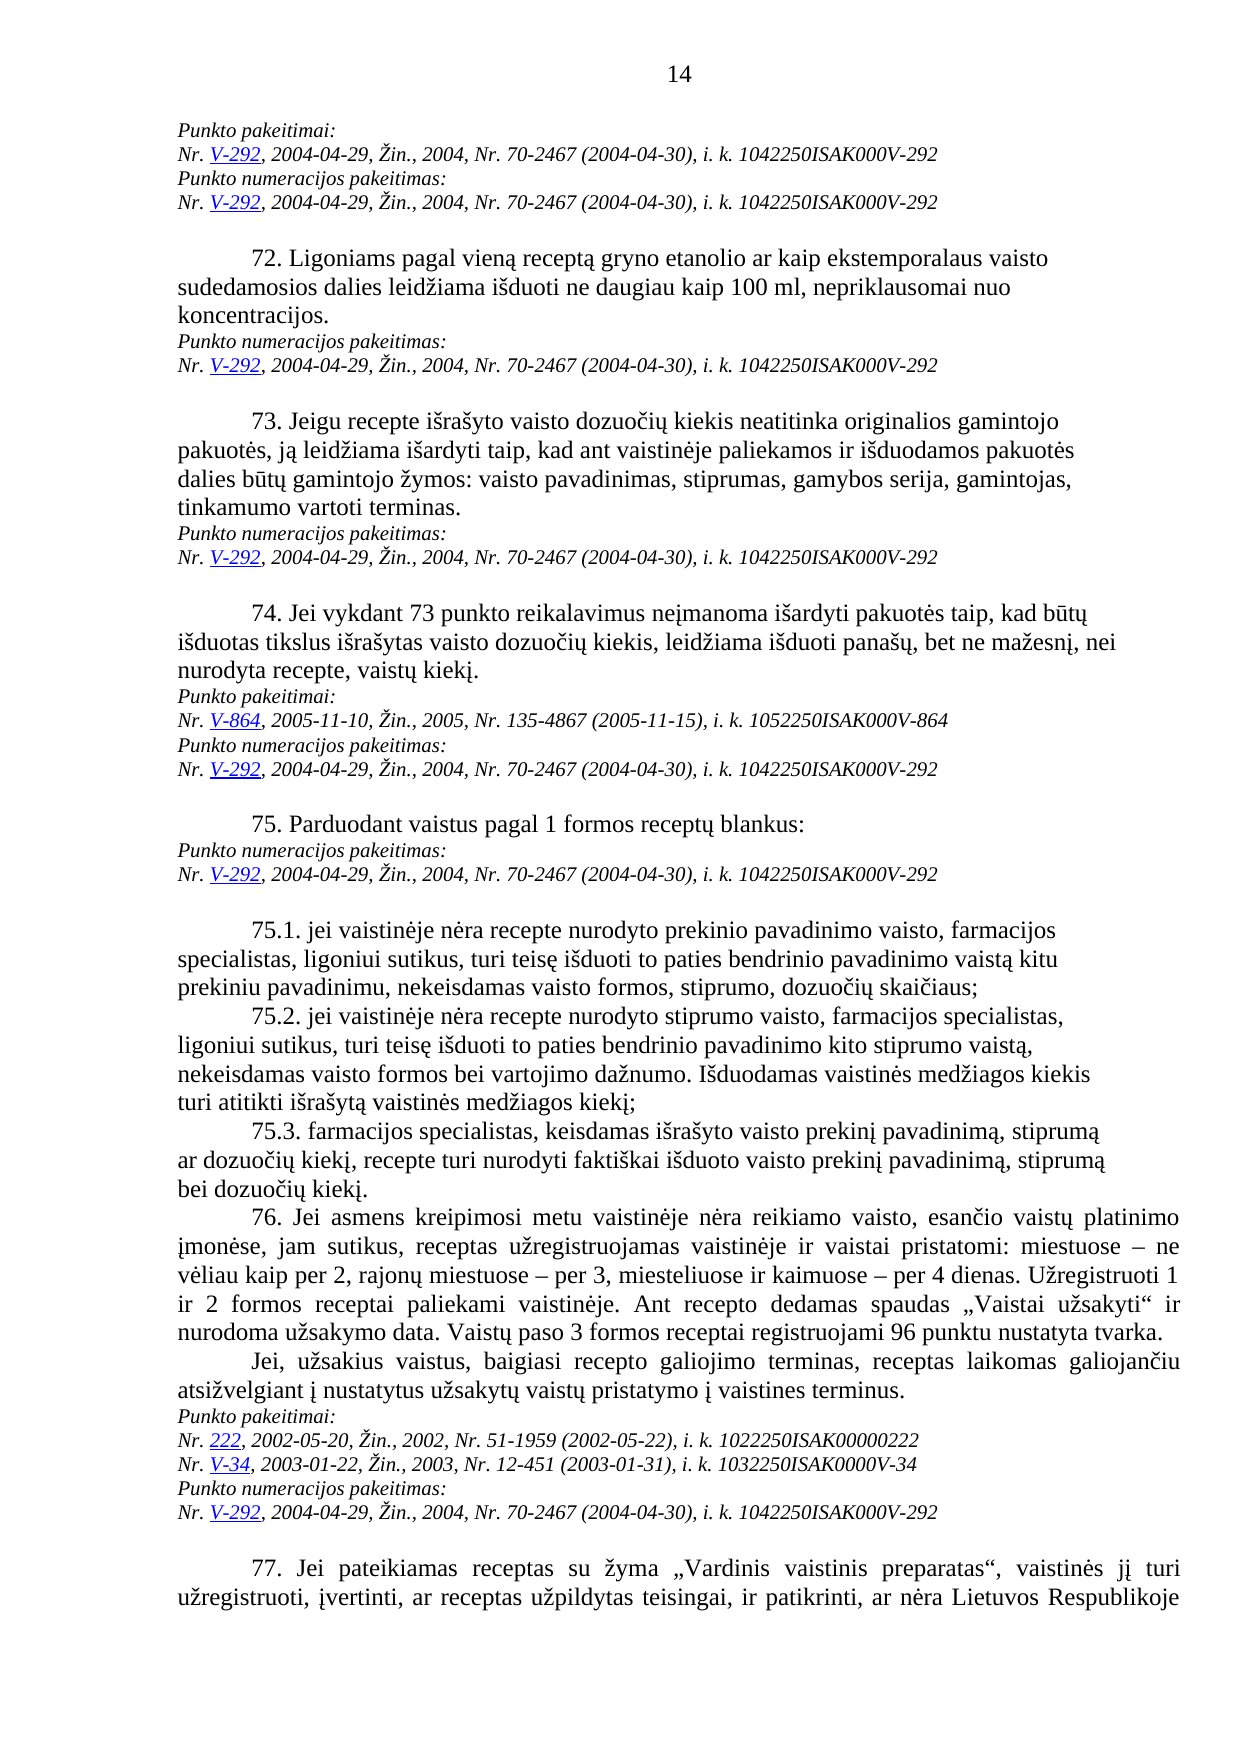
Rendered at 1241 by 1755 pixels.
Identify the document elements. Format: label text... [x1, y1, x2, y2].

text Nr. V-292, 2004-04-29, Žin., 2004, Nr. 70-2467 (2004-04-30), i. k. 1042250ISAK000V-292 [177, 757, 1181, 781]
text Punkto numeracijos pakeitimas: [177, 1476, 1181, 1500]
text Jei, užsakius vaistus, baigiasi recepto galiojimo terminas, receptas laikomas galiojančiu atsižvelgiant į nustatytus užsakytų vaistų pristatymo į vaistines terminus. [177, 1346, 1181, 1404]
text Punkto numeracijos pakeitimas: [177, 521, 1181, 545]
text Punkto pakeitimai: [177, 684, 1181, 708]
text 75. Parduodant vaistus pagal 1 formos receptų blankus: [177, 809, 1122, 838]
text Punkto numeracijos pakeitimas: [177, 838, 1181, 862]
text Nr. 222, 2002-05-20, Žin., 2002, Nr. 51-1959 (2002-05-22), i. k. 1022250ISAK00000222 [177, 1428, 1181, 1452]
text Nr. V-292, 2004-04-29, Žin., 2004, Nr. 70-2467 (2004-04-30), i. k. 1042250ISAK000V-292 [177, 353, 1181, 377]
text Nr. V-292, 2004-04-29, Žin., 2004, Nr. 70-2467 (2004-04-30), i. k. 1042250ISAK000V-292 [177, 1500, 1181, 1524]
text 73. Jeigu recepte išrašyto vaisto dozuočių kiekis neatitinka originalios gamintojo pakuotės, ją leidžiama išardyti taip, kad ant vaistinėje paliekamos ir išduodamos pakuotės dalies būtų gamintojo žymos: vaisto pavadinimas, stiprumas, gamybos serija, gamintojas, tinkamumo vartoti terminas. [177, 406, 1122, 521]
text Nr. V-864, 2005-11-10, Žin., 2005, Nr. 135-4867 (2005-11-15), i. k. 1052250ISAK000V-864 [177, 708, 1181, 732]
text 75.1. jei vaistinėje nėra recepte nurodyto prekinio pavadinimo vaisto, farmacijos specialistas, ligoniui sutikus, turi teisę išduoti to paties bendrinio pavadinimo vaistą kitu prekiniu pavadinimu, nekeisdamas vaisto formos, stiprumo, dozuočių skaičiaus; [177, 915, 1122, 1001]
text 76. Jei asmens kreipimosi metu vaistinėje nėra reikiamo vaisto, esančio vaistų platinimo įmonėse, jam sutikus, receptas užregistruojamas vaistinėje ir vaistai pristatomi: miestuose – ne vėliau kaip per 2, rajonų miestuose – per 3, miesteliuose ir kaimuose – per 4 dienas. Užregistruoti 1 ir 2 formos receptai paliekami vaistinėje. Ant recepto dedamas spaudas „Vaistai užsakyti“ ir nurodoma užsakymo data. Vaistų paso 3 formos receptai registruojami 96 punktu nustatyta tvarka. [177, 1202, 1181, 1346]
text Nr. V-292, 2004-04-29, Žin., 2004, Nr. 70-2467 (2004-04-30), i. k. 1042250ISAK000V-292 [177, 190, 1181, 214]
text 75.3. farmacijos specialistas, keisdamas išrašyto vaisto prekinį pavadinimą, stiprumą ar dozuočių kiekį, recepte turi nurodyti faktiškai išduoto vaisto prekinį pavadinimą, stiprumą bei dozuočių kiekį. [177, 1116, 1122, 1202]
text Nr. V-292, 2004-04-29, Žin., 2004, Nr. 70-2467 (2004-04-30), i. k. 1042250ISAK000V-292 [177, 862, 1181, 886]
text 72. Ligoniams pagal vieną receptą gryno etanolio ar kaip ekstemporalaus vaisto sudedamosios dalies leidžiama išduoti ne daugiau kaip 100 ml, nepriklausomai nuo koncentracijos. [177, 243, 1122, 329]
text Punkto numeracijos pakeitimas: [177, 329, 1181, 353]
text Punkto numeracijos pakeitimas: [177, 166, 1181, 190]
text Nr. V-34, 2003-01-22, Žin., 2003, Nr. 12-451 (2003-01-31), i. k. 1032250ISAK0000V-34 [177, 1452, 1181, 1476]
text Punkto pakeitimai: [177, 1404, 1181, 1428]
text 77. Jei pateikiamas receptas su žyma „Vardinis vaistinis preparatas“, vaistinės jį turi užregistruoti, įvertinti, ar receptas užpildytas teisingai, ir patikrinti, ar nėra Lietuvos Respublikoje [177, 1553, 1181, 1610]
text Punkto pakeitimai: [177, 118, 1181, 142]
text 75.2. jei vaistinėje nėra recepte nurodyto stiprumo vaisto, farmacijos specialistas, ligoniui sutikus, turi teisę išduoti to paties bendrinio pavadinimo kito stiprumo vaistą, nekeisdamas vaisto formos bei vartojimo dažnumo. Išduodamas vaistinės medžiagos kiekis turi atitikti išrašytą vaistinės medžiagos kiekį; [177, 1001, 1122, 1116]
text Nr. V-292, 2004-04-29, Žin., 2004, Nr. 70-2467 (2004-04-30), i. k. 1042250ISAK000V-292 [177, 545, 1181, 569]
text Nr. V-292, 2004-04-29, Žin., 2004, Nr. 70-2467 (2004-04-30), i. k. 1042250ISAK000V-292 [177, 142, 1181, 166]
text 74. Jei vykdant 73 punkto reikalavimus neįmanoma išardyti pakuotės taip, kad būtų išduotas tikslus išrašytas vaisto dozuočių kiekis, leidžiama išduoti panašų, bet ne mažesnį, nei nurodyta recepte, vaistų kiekį. [177, 598, 1122, 684]
text Punkto numeracijos pakeitimas: [177, 732, 1181, 757]
